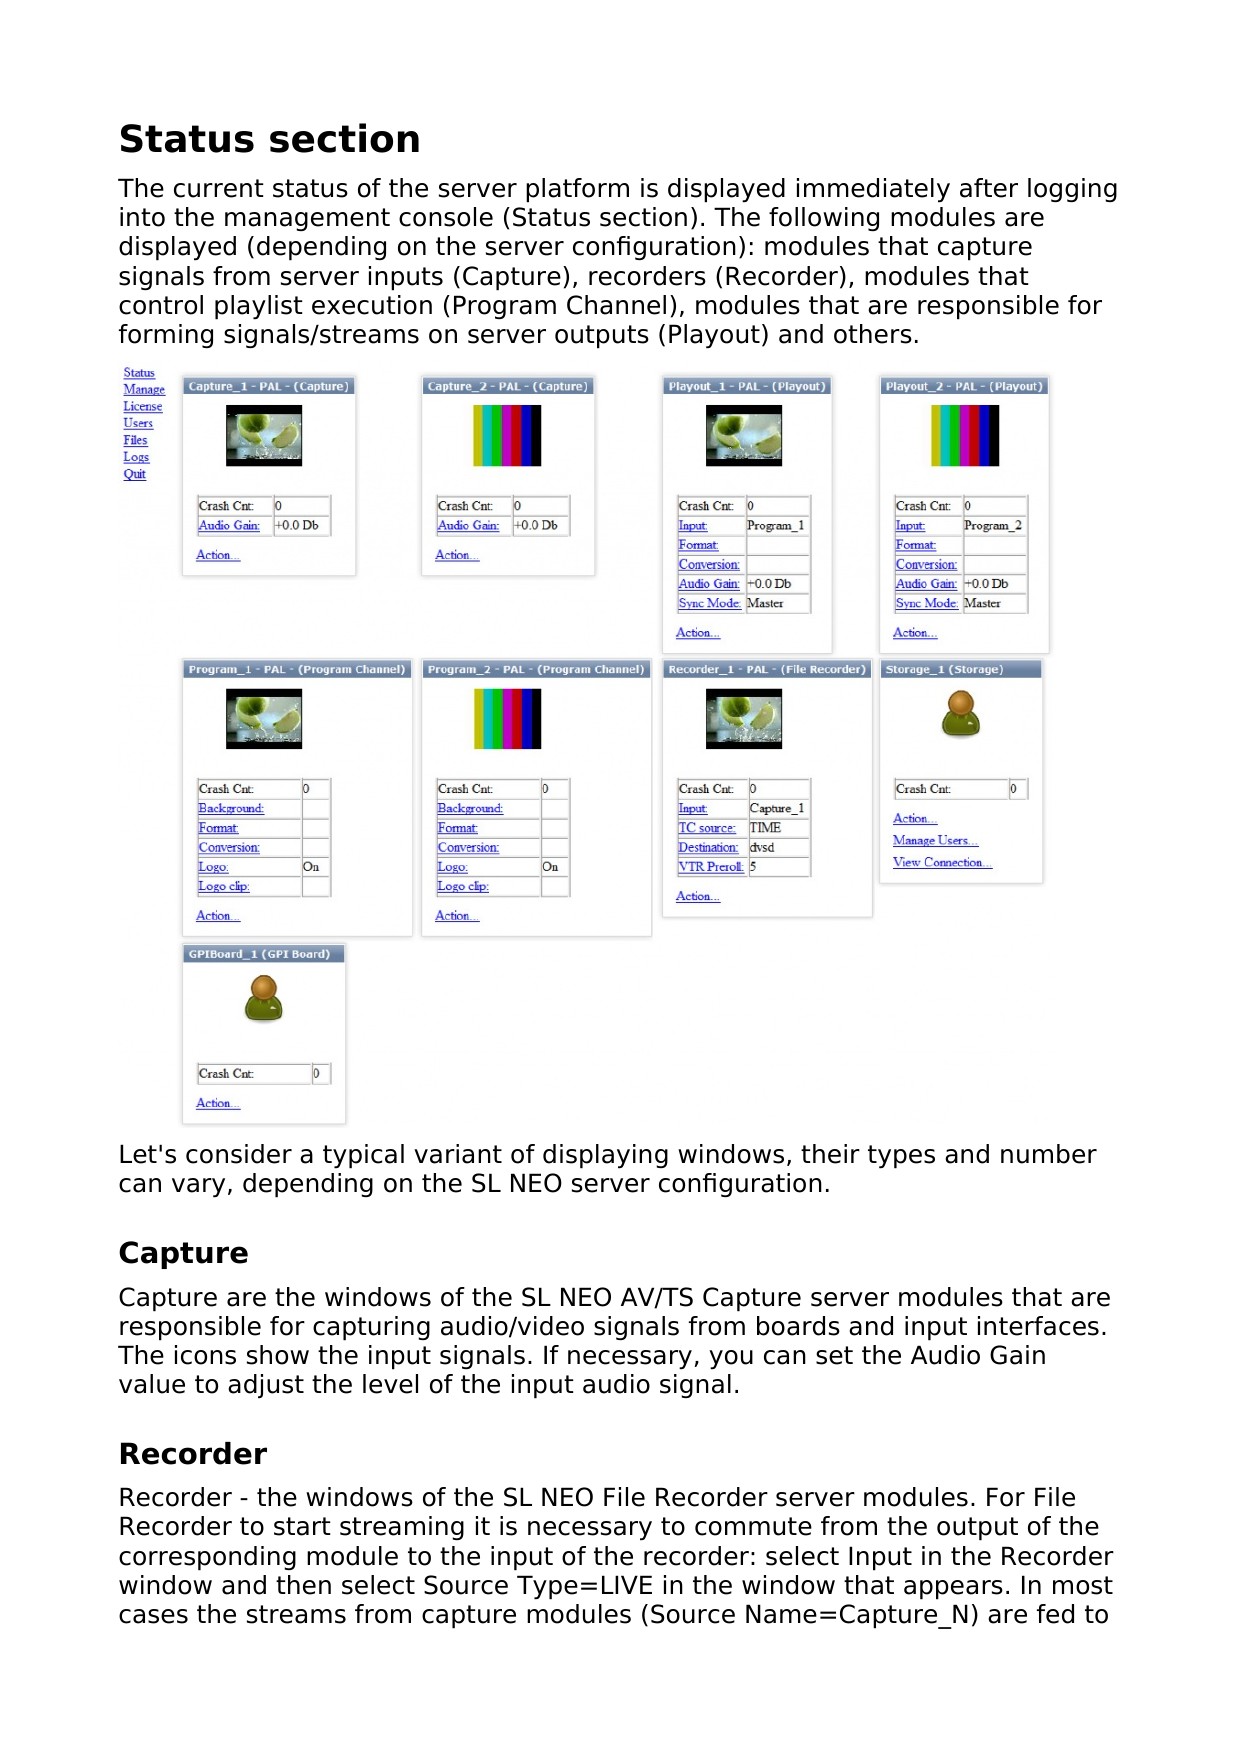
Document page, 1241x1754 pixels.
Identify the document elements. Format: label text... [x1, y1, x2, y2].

subtitle Status section [118, 118, 1122, 162]
text The current status of the server platform is displayed immediately after logging into the management console (Status section). The following modules are displayed (depending on the server configuration): modules that capture signals from server inputs (Capture), recorders (Recorder), modules that control playlist execution (Program Channel), modules that are responsible for forming signals/streams on server outputs (Playout) and others. [118, 174, 1122, 349]
text Capture are the windows of the SL NEO AV/TS Capture server modules that are responsible for capturing audio/video signals from boards and input interfaces. The icons show the input signals. If necessary, you can set the Audio Gain value to adjust the level of the input audio signal. [118, 1283, 1122, 1399]
subtitle Capture [118, 1236, 1122, 1270]
text Recorder - the windows of the SL NEO File Recorder server modules. For File Recorder to start streaming it is necessary to commute from the output of the corresponding module to the input of the recorder: select Input in the Recorder window and then select Source Type=LIVE in the window that appears. In most cases the streams from capture modules (Source Name=Capture_N) are fed to [118, 1483, 1122, 1629]
subtitle Recorder [118, 1437, 1122, 1471]
text Let's consider a typical variant of displaying windows, their types and number can vary, depending on the SL NEO server configuration. [118, 1141, 1122, 1199]
picture [118, 361, 1056, 1128]
